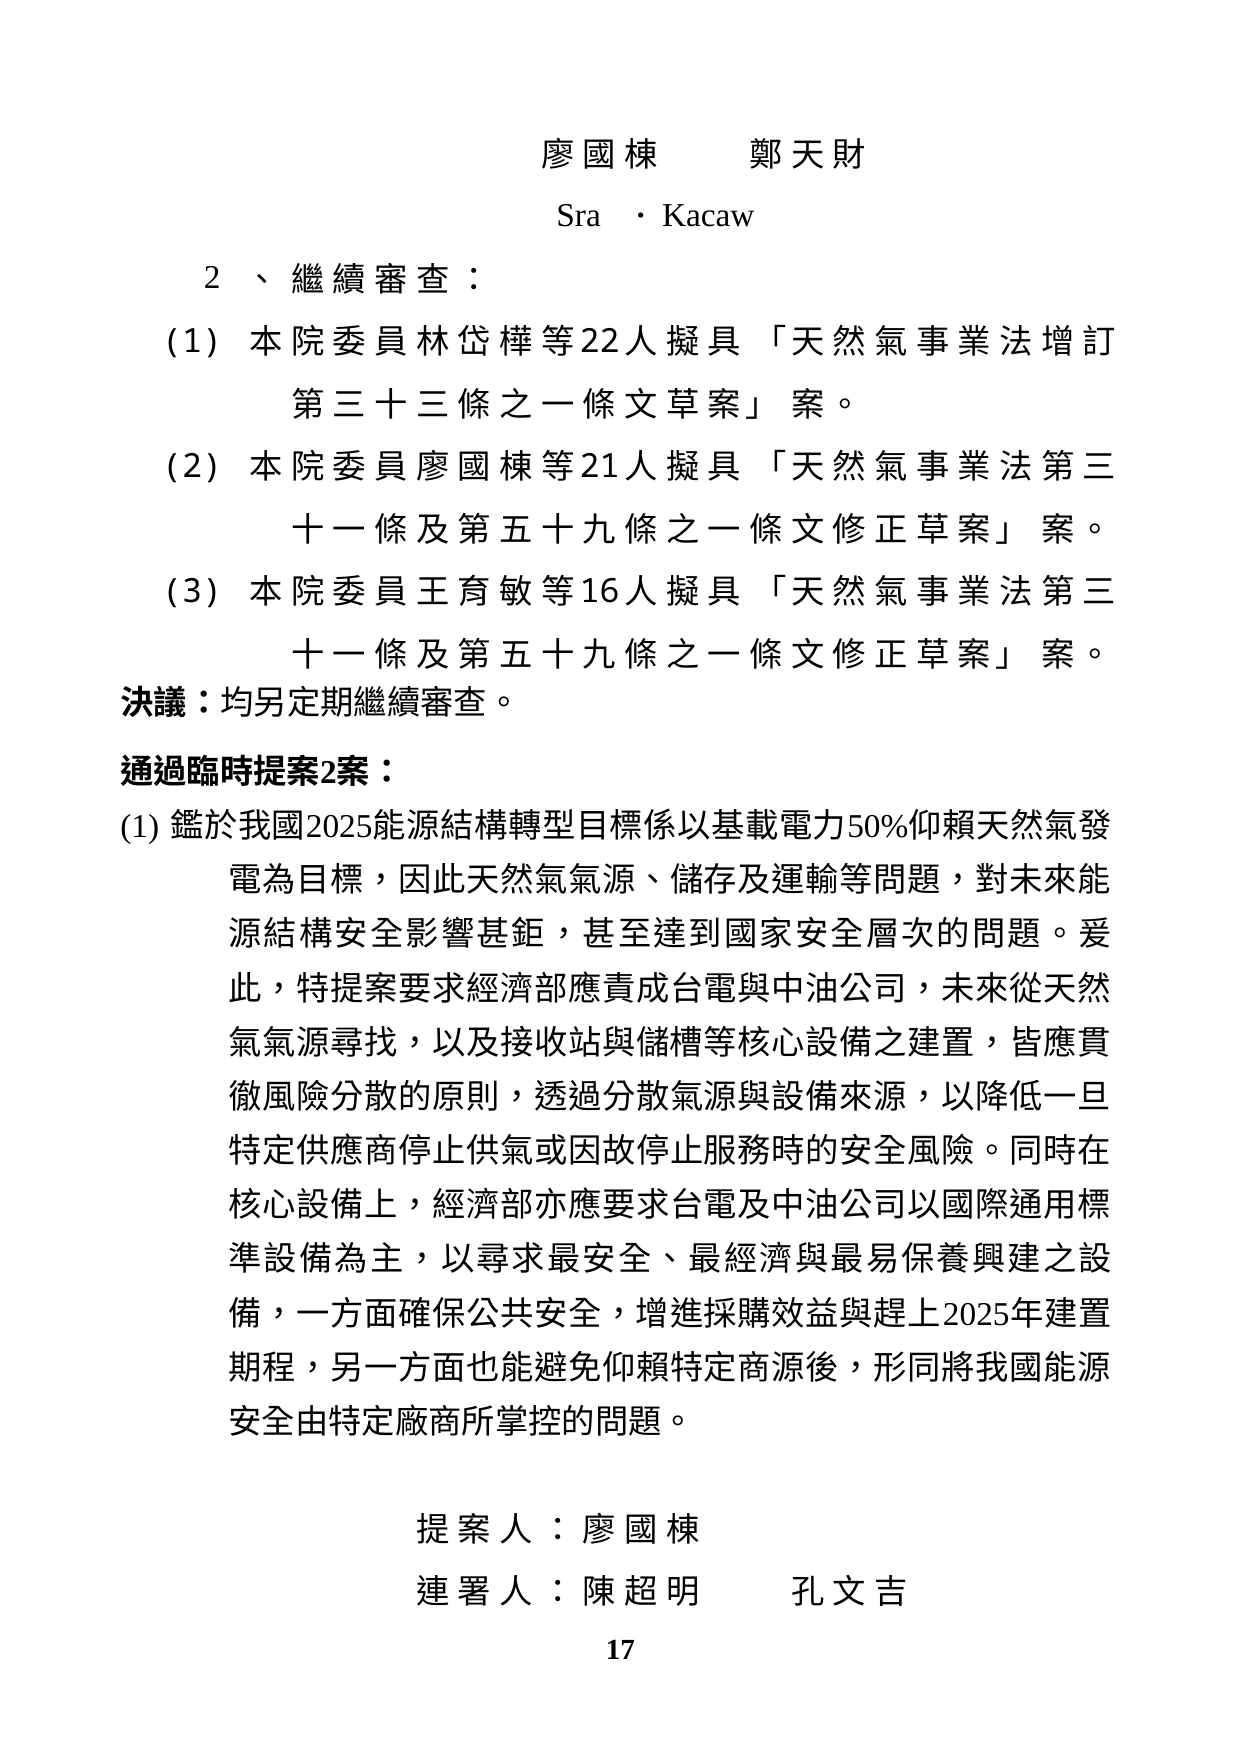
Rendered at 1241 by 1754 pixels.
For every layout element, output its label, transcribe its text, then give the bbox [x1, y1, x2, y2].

text 提案人：廖國棟 [397, 1485, 1016, 1548]
list 本院委員林岱樺等22人擬具「天然氣事業法增訂第三十三條之一條文草案」案。 [151, 298, 1120, 423]
text 連署人：陳超明 孔文吉 [397, 1548, 1016, 1610]
list 本院委員王育敏等16人擬具「天然氣事業法第三十一條及第五十九條之一條文修正草案」案。 [151, 548, 1120, 673]
text 決議：均另定期繼續審查。 [120, 673, 1120, 725]
text 通過臨時提案2案： [17, 740, 1111, 794]
list 繼續審查： [170, 235, 1120, 298]
list 本院委員廖國棟等21人擬具「天然氣事業法第三十一條及第五十九條之一條文修正草案」案。 [151, 423, 1120, 548]
list 鑑於我國2025能源結構轉型目標係以基載電力50%仰賴天然氣發電為目標，因此天然氣氣源、儲存及運輸等問題，對未來能源結構安全影響甚鉅，甚至達到國家安全層次的問題。爰此，特提案要求經濟部應責成台電與中油公司，未來從天然氣氣源尋找，以及接收站與儲槽等核心設備之建置，皆應貫徹風險分散的原則，透過分散氣源與設備來源，以降低一旦特定供應商停止供氣或因故停止服務時的安全風險。同時在核心設備上，經濟部亦應要求台電及中油公司以國際通用標準設備為主，以尋求最安全、最經濟與最易保養興建之設備，一方面確保公共安全，增進採購效益與趕上2025年建置期程，另一方面也能避免仰賴特定商源後，形同將我國能源安全由特定廠商所掌控的問題。 [120, 794, 1111, 1444]
text 廖國棟 鄭天財Sra．Kacaw [397, 110, 1016, 235]
